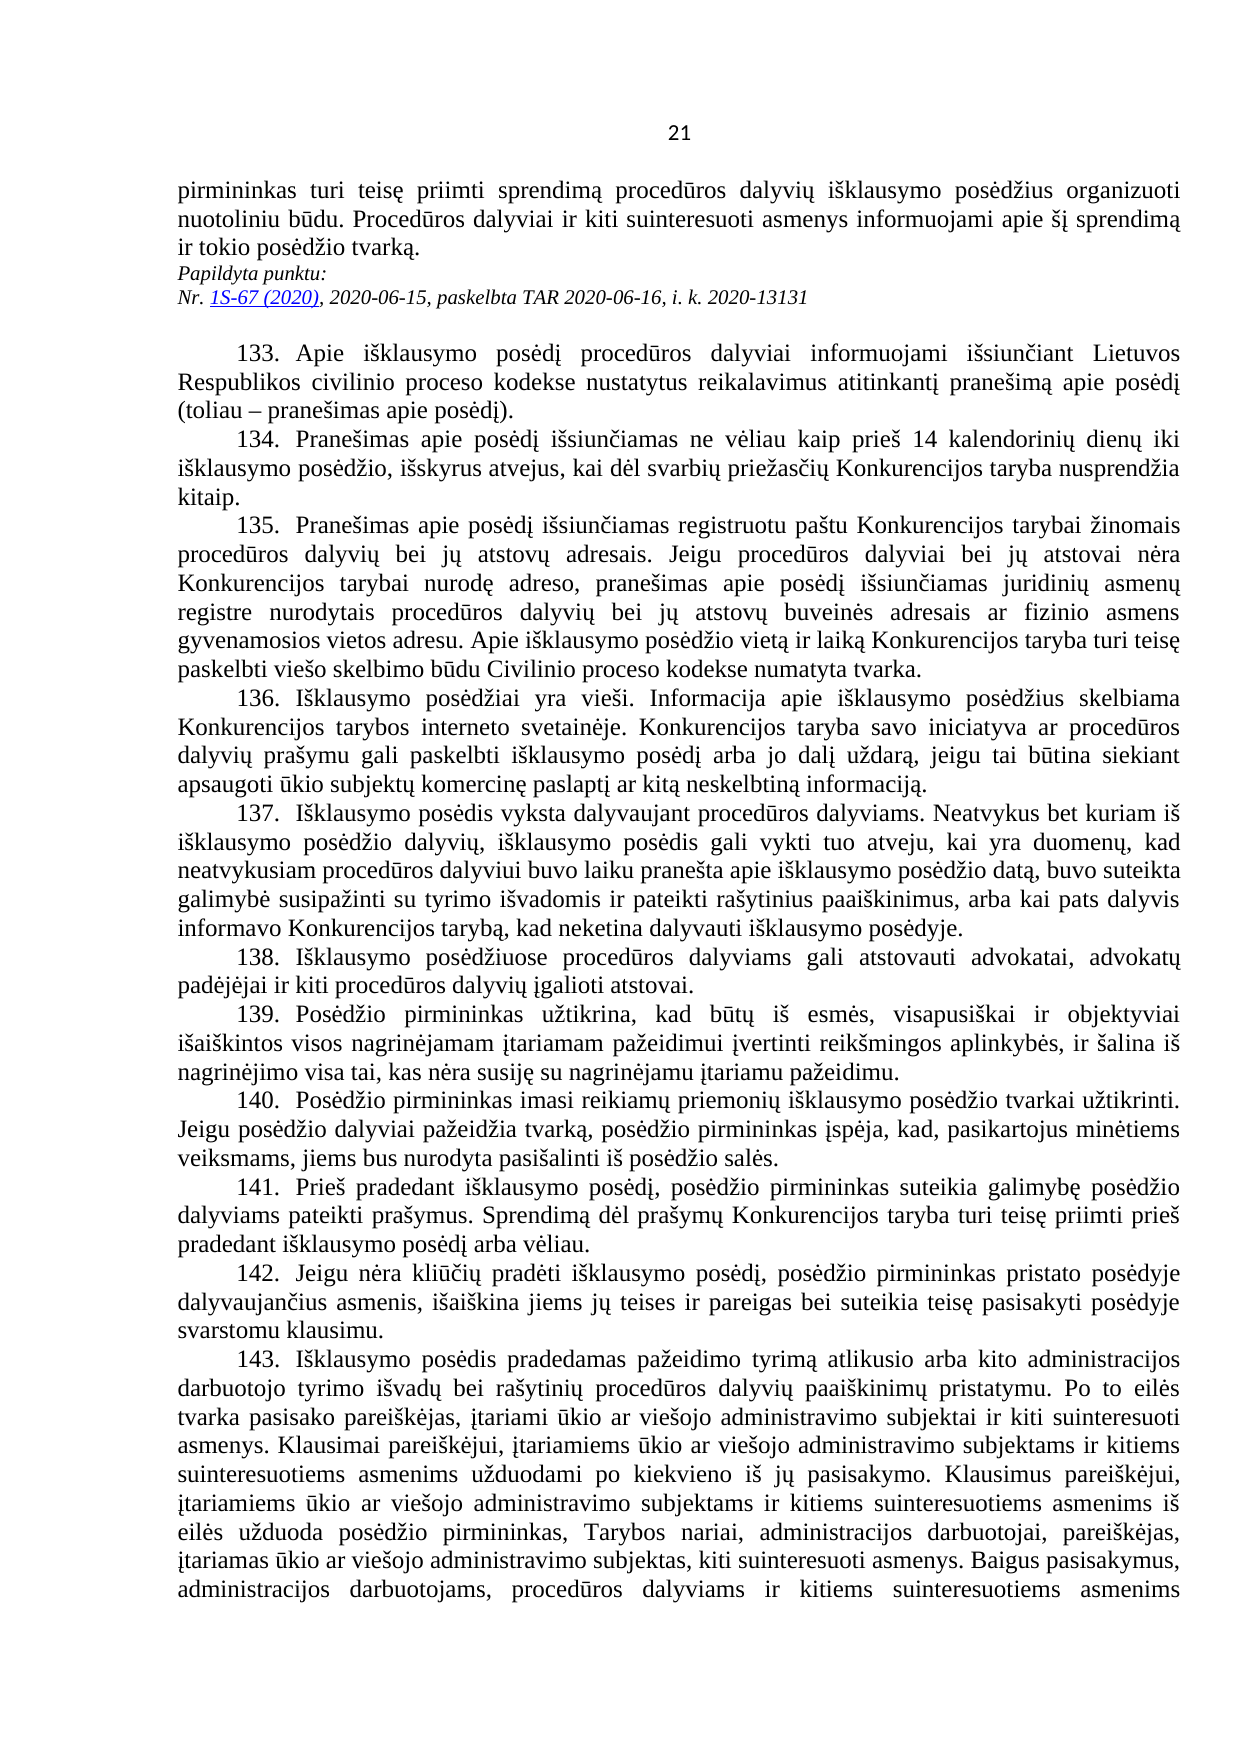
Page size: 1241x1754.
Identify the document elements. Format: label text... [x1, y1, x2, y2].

text Nr. 1S-67 (2020), 2020-06-15, paskelbta TAR 2020-06-16, i. k. 2020-13131 [177, 285, 1181, 309]
text 137. Išklausymo posėdis vyksta dalyvaujant procedūros dalyviams. Neatvykus bet kuriam iš išklausymo posėdžio dalyvių, išklausymo posėdis gali vykti tuo atveju, kai yra duomenų, kad neatvykusiam procedūros dalyviui buvo laiku pranešta apie išklausymo posėdžio datą, buvo suteikta galimybė susipažinti su tyrimo išvadomis ir pateikti rašytinius paaiškinimus, arba kai pats dalyvis informavo Konkurencijos tarybą, kad neketina dalyvauti išklausymo posėdyje. [177, 798, 1181, 942]
text 135. Pranešimas apie posėdį išsiunčiamas registruotu paštu Konkurencijos tarybai žinomais procedūros dalyvių bei jų atstovų adresais. Jeigu procedūros dalyviai bei jų atstovai nėra Konkurencijos tarybai nurodę adreso, pranešimas apie posėdį išsiunčiamas juridinių asmenų registre nurodytais procedūros dalyvių bei jų atstovų buveinės adresais ar fizinio asmens gyvenamosios vietos adresu. Apie išklausymo posėdžio vietą ir laiką Konkurencijos taryba turi teisę paskelbti viešo skelbimo būdu Civilinio proceso kodekse numatyta tvarka. [177, 511, 1181, 683]
text pirmininkas turi teisę priimti sprendimą procedūros dalyvių išklausymo posėdžius organizuoti nuotoliniu būdu. Procedūros dalyviai ir kiti suinteresuoti asmenys informuojami apie šį sprendimą ir tokio posėdžio tvarką. [177, 175, 1181, 261]
text 142. Jeigu nėra kliūčių pradėti išklausymo posėdį, posėdžio pirmininkas pristato posėdyje dalyvaujančius asmenis, išaiškina jiems jų teises ir pareigas bei suteikia teisę pasisakyti posėdyje svarstomu klausimu. [177, 1258, 1181, 1344]
text 140. Posėdžio pirmininkas imasi reikiamų priemonių išklausymo posėdžio tvarkai užtikrinti. Jeigu posėdžio dalyviai pažeidžia tvarką, posėdžio pirmininkas įspėja, kad, pasikartojus minėtiems veiksmams, jiems bus nurodyta pasišalinti iš posėdžio salės. [177, 1086, 1181, 1172]
text Papildyta punktu: [177, 261, 1181, 285]
text 136. Išklausymo posėdžiai yra vieši. Informacija apie išklausymo posėdžius skelbiama Konkurencijos tarybos interneto svetainėje. Konkurencijos taryba savo iniciatyva ar procedūros dalyvių prašymu gali paskelbti išklausymo posėdį arba jo dalį uždarą, jeigu tai būtina siekiant apsaugoti ūkio subjektų komercinę paslaptį ar kitą neskelbtiną informaciją. [177, 683, 1181, 798]
text 133. Apie išklausymo posėdį procedūros dalyviai informuojami išsiunčiant Lietuvos Respublikos civilinio proceso kodekse nustatytus reikalavimus atitinkantį pranešimą apie posėdį (toliau – pranešimas apie posėdį). [177, 338, 1181, 424]
text 139. Posėdžio pirmininkas užtikrina, kad būtų iš esmės, visapusiškai ir objektyviai išaiškintos visos nagrinėjamam įtariamam pažeidimui įvertinti reikšmingos aplinkybės, ir šalina iš nagrinėjimo visa tai, kas nėra susiję su nagrinėjamu įtariamu pažeidimu. [177, 999, 1181, 1086]
text 141. Prieš pradedant išklausymo posėdį, posėdžio pirmininkas suteikia galimybę posėdžio dalyviams pateikti prašymus. Sprendimą dėl prašymų Konkurencijos taryba turi teisę priimti prieš pradedant išklausymo posėdį arba vėliau. [177, 1172, 1181, 1258]
text 134. Pranešimas apie posėdį išsiunčiamas ne vėliau kaip prieš 14 kalendorinių dienų iki išklausymo posėdžio, išskyrus atvejus, kai dėl svarbių priežasčių Konkurencijos taryba nusprendžia kitaip. [177, 424, 1181, 511]
text 143. Išklausymo posėdis pradedamas pažeidimo tyrimą atlikusio arba kito administracijos darbuotojo tyrimo išvadų bei rašytinių procedūros dalyvių paaiškinimų pristatymu. Po to eilės tvarka pasisako pareiškėjas, įtariami ūkio ar viešojo administravimo subjektai ir kiti suinteresuoti asmenys. Klausimai pareiškėjui, įtariamiems ūkio ar viešojo administravimo subjektams ir kitiems suinteresuotiems asmenims užduodami po kiekvieno iš jų pasisakymo. Klausimus pareiškėjui, įtariamiems ūkio ar viešojo administravimo subjektams ir kitiems suinteresuotiems asmenims iš eilės užduoda posėdžio pirmininkas, Tarybos nariai, administracijos darbuotojai, pareiškėjas, įtariamas ūkio ar viešojo administravimo subjektas, kiti suinteresuoti asmenys. Baigus pasisakymus, administracijos darbuotojams, procedūros dalyviams ir kitiems suinteresuotiems asmenims [177, 1344, 1181, 1603]
text 138. Išklausymo posėdžiuose procedūros dalyviams gali atstovauti advokatai, advokatų padėjėjai ir kiti procedūros dalyvių įgalioti atstovai. [177, 942, 1181, 999]
